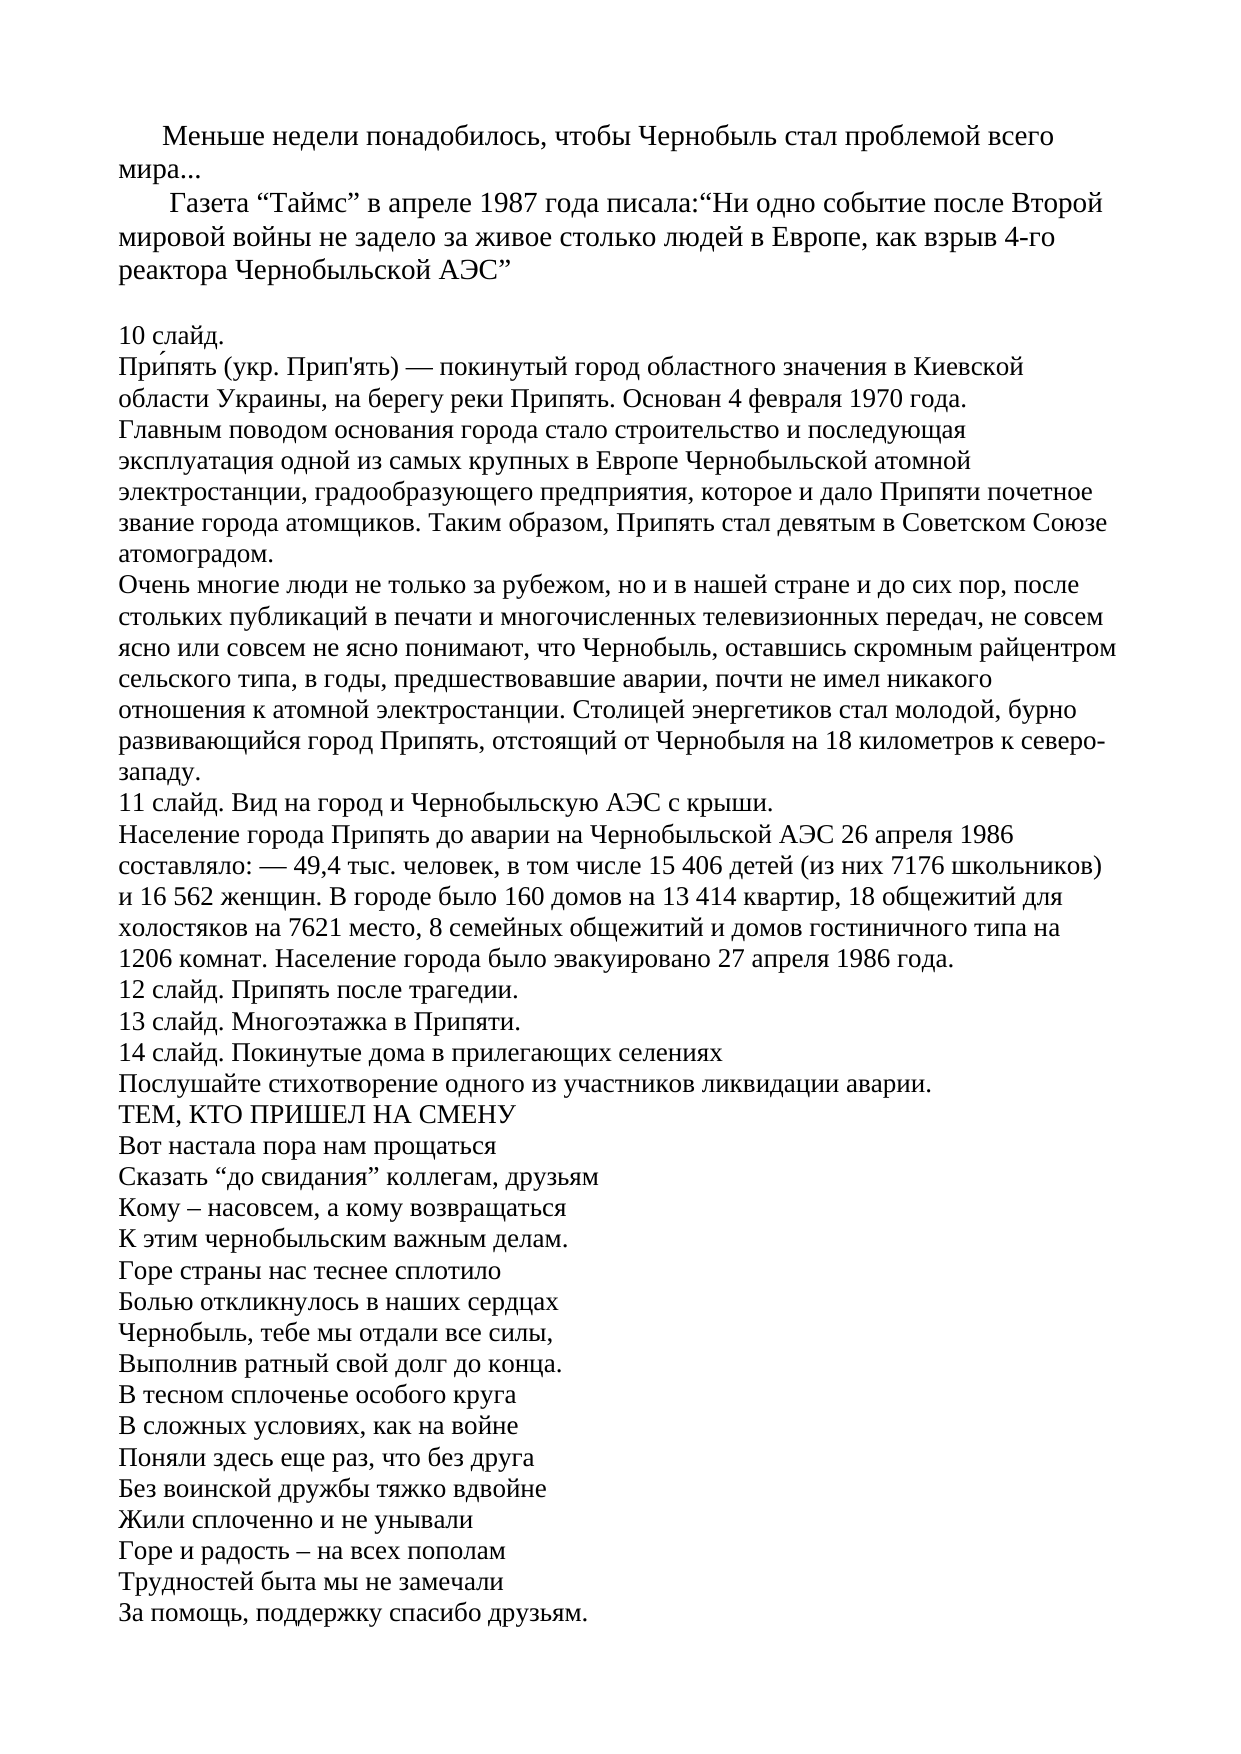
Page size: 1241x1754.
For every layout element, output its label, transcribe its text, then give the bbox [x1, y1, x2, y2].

text 12 слайд. Припять после трагедии. [118, 973, 1122, 1004]
text 11 слайд. Вид на город и Чернобыльскую АЭС с крыши. [118, 787, 1122, 818]
text ТЕМ, КТО ПРИШЕЛ НА СМЕНУ Вот настала пора нам прощаться Сказать “до свидания” коллегам, друзьям Кому – насовсем, а кому возвращаться К этим чернобыльским важным делам. Горе страны нас теснее сплотило Болью откликнулось в наших сердцах Чернобыль, тебе мы отдали все силы, Выполнив ратный свой долг до конца. В тесном сплоченье особого круга В сложных условиях, как на войне Поняли здесь еще раз, что без друга Без воинской дружбы тяжко вдвойне Жили сплоченно и не унывали Горе и радость – на всех пополам Трудностей быта мы не замечали За помощь, поддержку спасибо друзьям. [118, 1098, 1122, 1627]
text 10 слайд. [118, 319, 1122, 351]
text Послушайте стихотворение одного из участников ликвидации аварии. [118, 1067, 1122, 1098]
text Главным поводом основания города стало строительство и последующая эксплуатация одной из самых крупных в Европе Чернобыльской атомной электростанции, градообразующего предприятия, которое и дало Припяти почетное звание города атомщиков. Таким образом, Припять стал девятым в Советском Союзе атомоградом. [118, 413, 1122, 568]
text Население города Припять до аварии на Чернобыльской АЭС 26 апреля 1986 составляло: — 49,4 тыс. человек, в том числе 15 406 детей (из них 7176 школьников) и 16 562 женщин. В городе было 160 домов на 13 414 квартир, 18 общежитий для холостяков на 7621 место, 8 семейных общежитий и домов гостиничного типа на 1206 комнат. Население города было эвакуировано 27 апреля 1986 года. [118, 818, 1122, 973]
text Меньше недели понадобилось, чтобы Чернобыль стал проблемой всего мира... [118, 118, 1122, 185]
text Очень многие люди не только за рубежом, но и в нашей стране и до сих пор, после стольких публикаций в печати и многочисленных телевизионных передач, не совсем ясно или совсем не ясно понимают, что Чернобыль, оставшись скромным райцентром сельского типа, в годы, предшествовавшие аварии, почти не имел никакого отношения к атомной электростанции. Столицей энергетиков стал молодой, бурно развивающийся город Припять, отстоящий от Чернобыля на 18 километров к северо-западу. [118, 568, 1122, 787]
text 13 слайд. Многоэтажка в Припяти. [118, 1004, 1122, 1036]
text При́пять (укр. Прип'ять) — покинутый город областного значения в Киевской области Украины, на берегу реки Припять. Основан 4 февраля 1970 года. [118, 351, 1122, 413]
text Газета “Таймс” в апреле 1987 года писала:“Ни одно событие после Второй мировой войны не задело за живое столько людей в Европе, как взрыв 4-го реактора Чернобыльской АЭС” [118, 185, 1122, 286]
text 14 слайд. Покинутые дома в прилегающих селениях [118, 1036, 1122, 1067]
